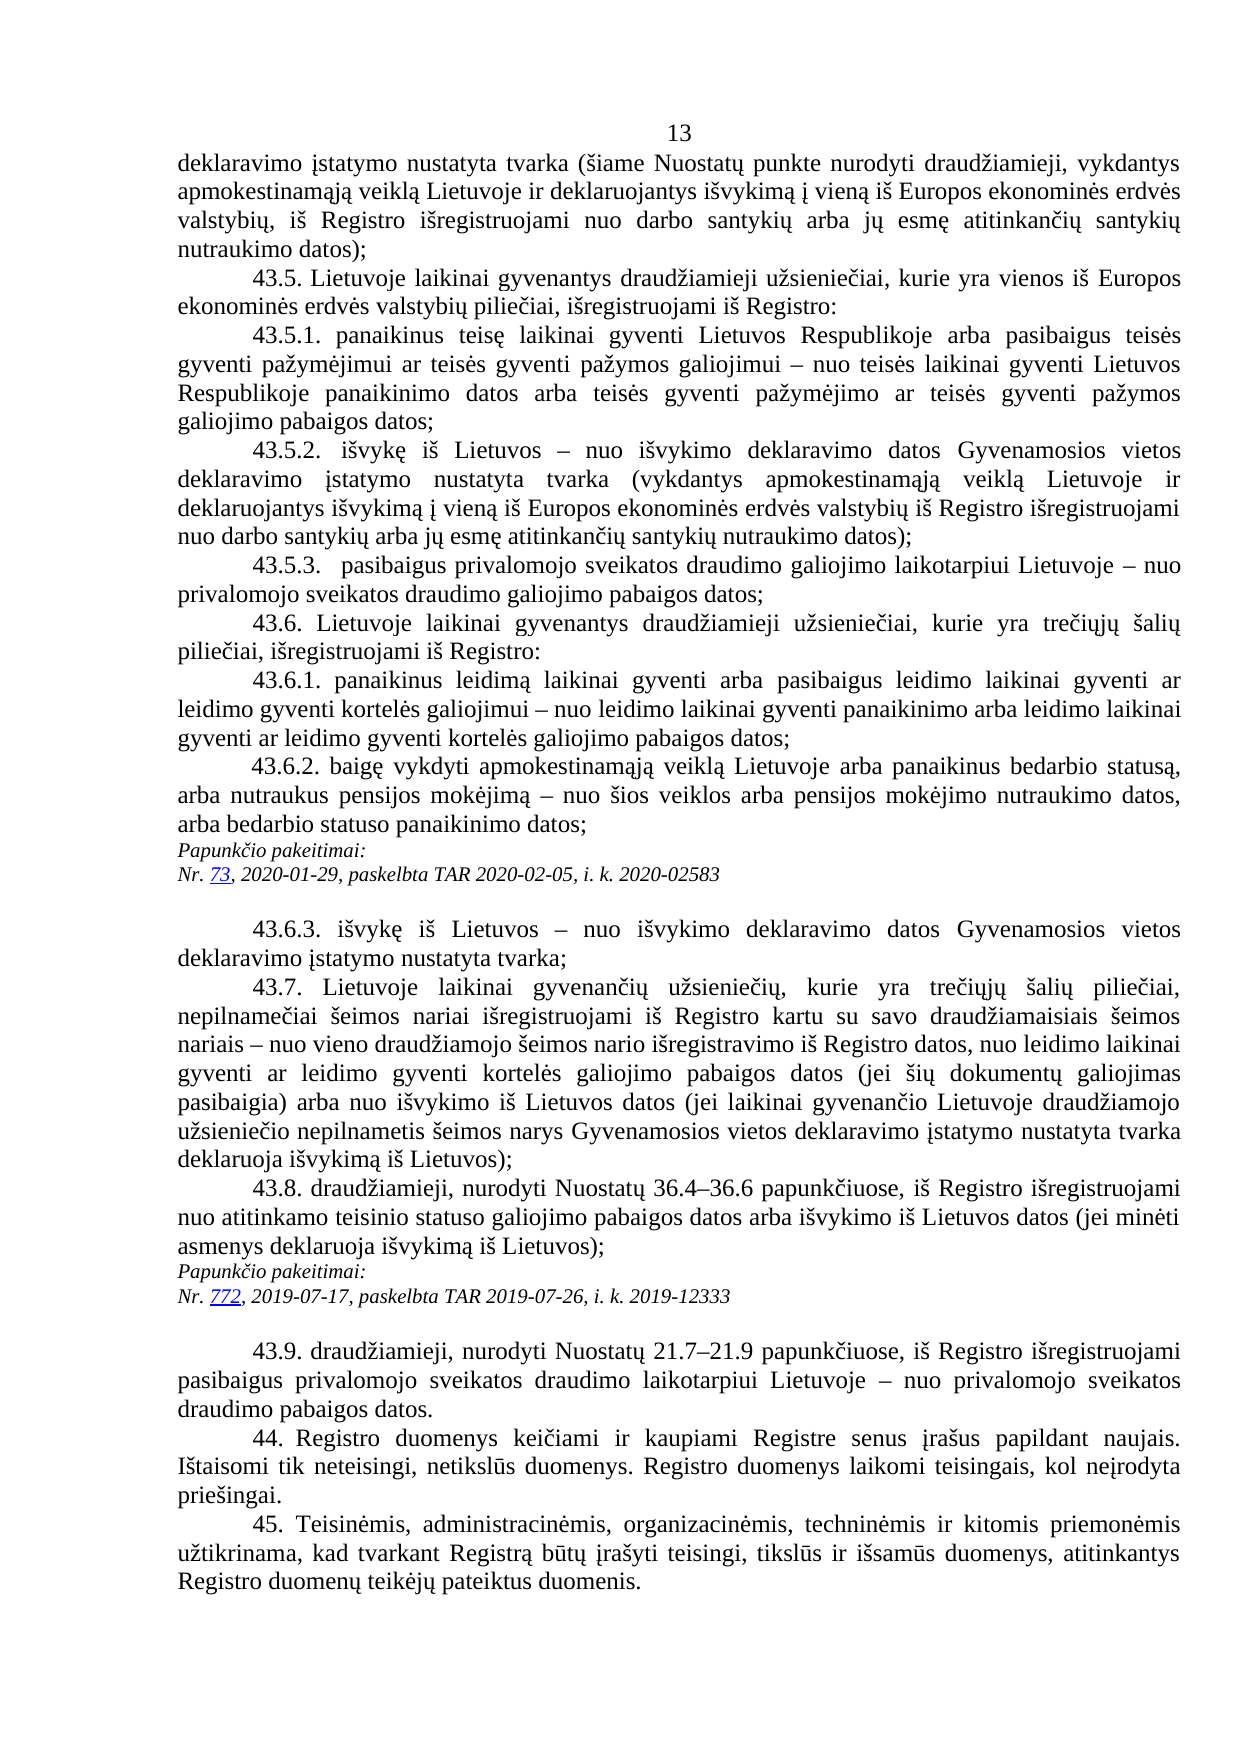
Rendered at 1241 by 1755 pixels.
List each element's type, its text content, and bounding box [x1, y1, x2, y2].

text 43.8. draudžiamieji, nurodyti Nuostatų 36.4–36.6 papunkčiuose, iš Registro išregistruojami nuo atitinkamo teisinio statuso galiojimo pabaigos datos arba išvykimo iš Lietuvos datos (jei minėti asmenys deklaruoja išvykimą iš Lietuvos); [177, 1173, 1181, 1259]
text 43.6.2. baigę vykdyti apmokestinamąją veiklą Lietuvoje arba panaikinus bedarbio statusą, arba nutraukus pensijos mokėjimą – nuo šios veiklos arba pensijos mokėjimo nutraukimo datos, arba bedarbio statuso panaikinimo datos; [177, 751, 1181, 838]
text 43.9. draudžiamieji, nurodyti Nuostatų 21.7–21.9 papunkčiuose, iš Registro išregistruojami pasibaigus privalomojo sveikatos draudimo laikotarpiui Lietuvoje – nuo privalomojo sveikatos draudimo pabaigos datos. [177, 1336, 1181, 1423]
text 43.5.2. išvykę iš Lietuvos – nuo išvykimo deklaravimo datos Gyvenamosios vietos deklaravimo įstatymo nustatyta tvarka (vykdantys apmokestinamąją veiklą Lietuvoje ir deklaruojantys išvykimą į vieną iš Europos ekonominės erdvės valstybių iš Registro išregistruojami nuo darbo santykių arba jų esmę atitinkančių santykių nutraukimo datos); [177, 435, 1181, 550]
text 43.5.3. pasibaigus privalomojo sveikatos draudimo galiojimo laikotarpiui Lietuvoje – nuo privalomojo sveikatos draudimo galiojimo pabaigos datos; [177, 550, 1181, 608]
text 43.5.1. panaikinus teisę laikinai gyventi Lietuvos Respublikoje arba pasibaigus teisės gyventi pažymėjimui ar teisės gyventi pažymos galiojimui – nuo teisės laikinai gyventi Lietuvos Respublikoje panaikinimo datos arba teisės gyventi pažymėjimo ar teisės gyventi pažymos galiojimo pabaigos datos; [177, 320, 1181, 435]
text Nr. 73, 2020-01-29, paskelbta TAR 2020-02-05, i. k. 2020-02583 [177, 862, 1181, 886]
text 43.6. Lietuvoje laikinai gyvenantys draudžiamieji užsieniečiai, kurie yra trečiųjų šalių piliečiai, išregistruojami iš Registro: [177, 608, 1181, 665]
text 43.7. Lietuvoje laikinai gyvenančių užsieniečių, kurie yra trečiųjų šalių piliečiai, nepilnamečiai šeimos nariai išregistruojami iš Registro kartu su savo draudžiamaisiais šeimos nariais – nuo vieno draudžiamojo šeimos nario išregistravimo iš Registro datos, nuo leidimo laikinai gyventi ar leidimo gyventi kortelės galiojimo pabaigos datos (jei šių dokumentų galiojimas pasibaigia) arba nuo išvykimo iš Lietuvos datos (jei laikinai gyvenančio Lietuvoje draudžiamojo užsieniečio nepilnametis šeimos narys Gyvenamosios vietos deklaravimo įstatymo nustatyta tvarka deklaruoja išvykimą iš Lietuvos); [177, 972, 1181, 1173]
text 45. Teisinėmis, administracinėmis, organizacinėmis, techninėmis ir kitomis priemonėmis užtikrinama, kad tvarkant Registrą būtų įrašyti teisingi, tikslūs ir išsamūs duomenys, atitinkantys Registro duomenų teikėjų pateiktus duomenis. [177, 1509, 1181, 1595]
text 43.6.3. išvykę iš Lietuvos – nuo išvykimo deklaravimo datos Gyvenamosios vietos deklaravimo įstatymo nustatyta tvarka; [177, 914, 1181, 972]
text Papunkčio pakeitimai: [177, 1259, 1181, 1283]
text Nr. 772, 2019-07-17, paskelbta TAR 2019-07-26, i. k. 2019-12333 [177, 1283, 1181, 1308]
text 43.5. Lietuvoje laikinai gyvenantys draudžiamieji užsieniečiai, kurie yra vienos iš Europos ekonominės erdvės valstybių piliečiai, išregistruojami iš Registro: [177, 263, 1181, 320]
text deklaravimo įstatymo nustatyta tvarka (šiame Nuostatų punkte nurodyti draudžiamieji, vykdantys apmokestinamąją veiklą Lietuvoje ir deklaruojantys išvykimą į vieną iš Europos ekonominės erdvės valstybių, iš Registro išregistruojami nuo darbo santykių arba jų esmę atitinkančių santykių nutraukimo datos); [177, 148, 1181, 263]
text Papunkčio pakeitimai: [177, 838, 1181, 862]
text 43.6.1. panaikinus leidimą laikinai gyventi arba pasibaigus leidimo laikinai gyventi ar leidimo gyventi kortelės galiojimui – nuo leidimo laikinai gyventi panaikinimo arba leidimo laikinai gyventi ar leidimo gyventi kortelės galiojimo pabaigos datos; [177, 665, 1181, 751]
text 44. Registro duomenys keičiami ir kaupiami Registre senus įrašus papildant naujais. Ištaisomi tik neteisingi, netikslūs duomenys. Registro duomenys laikomi teisingais, kol neįrodyta priešingai. [177, 1423, 1181, 1509]
